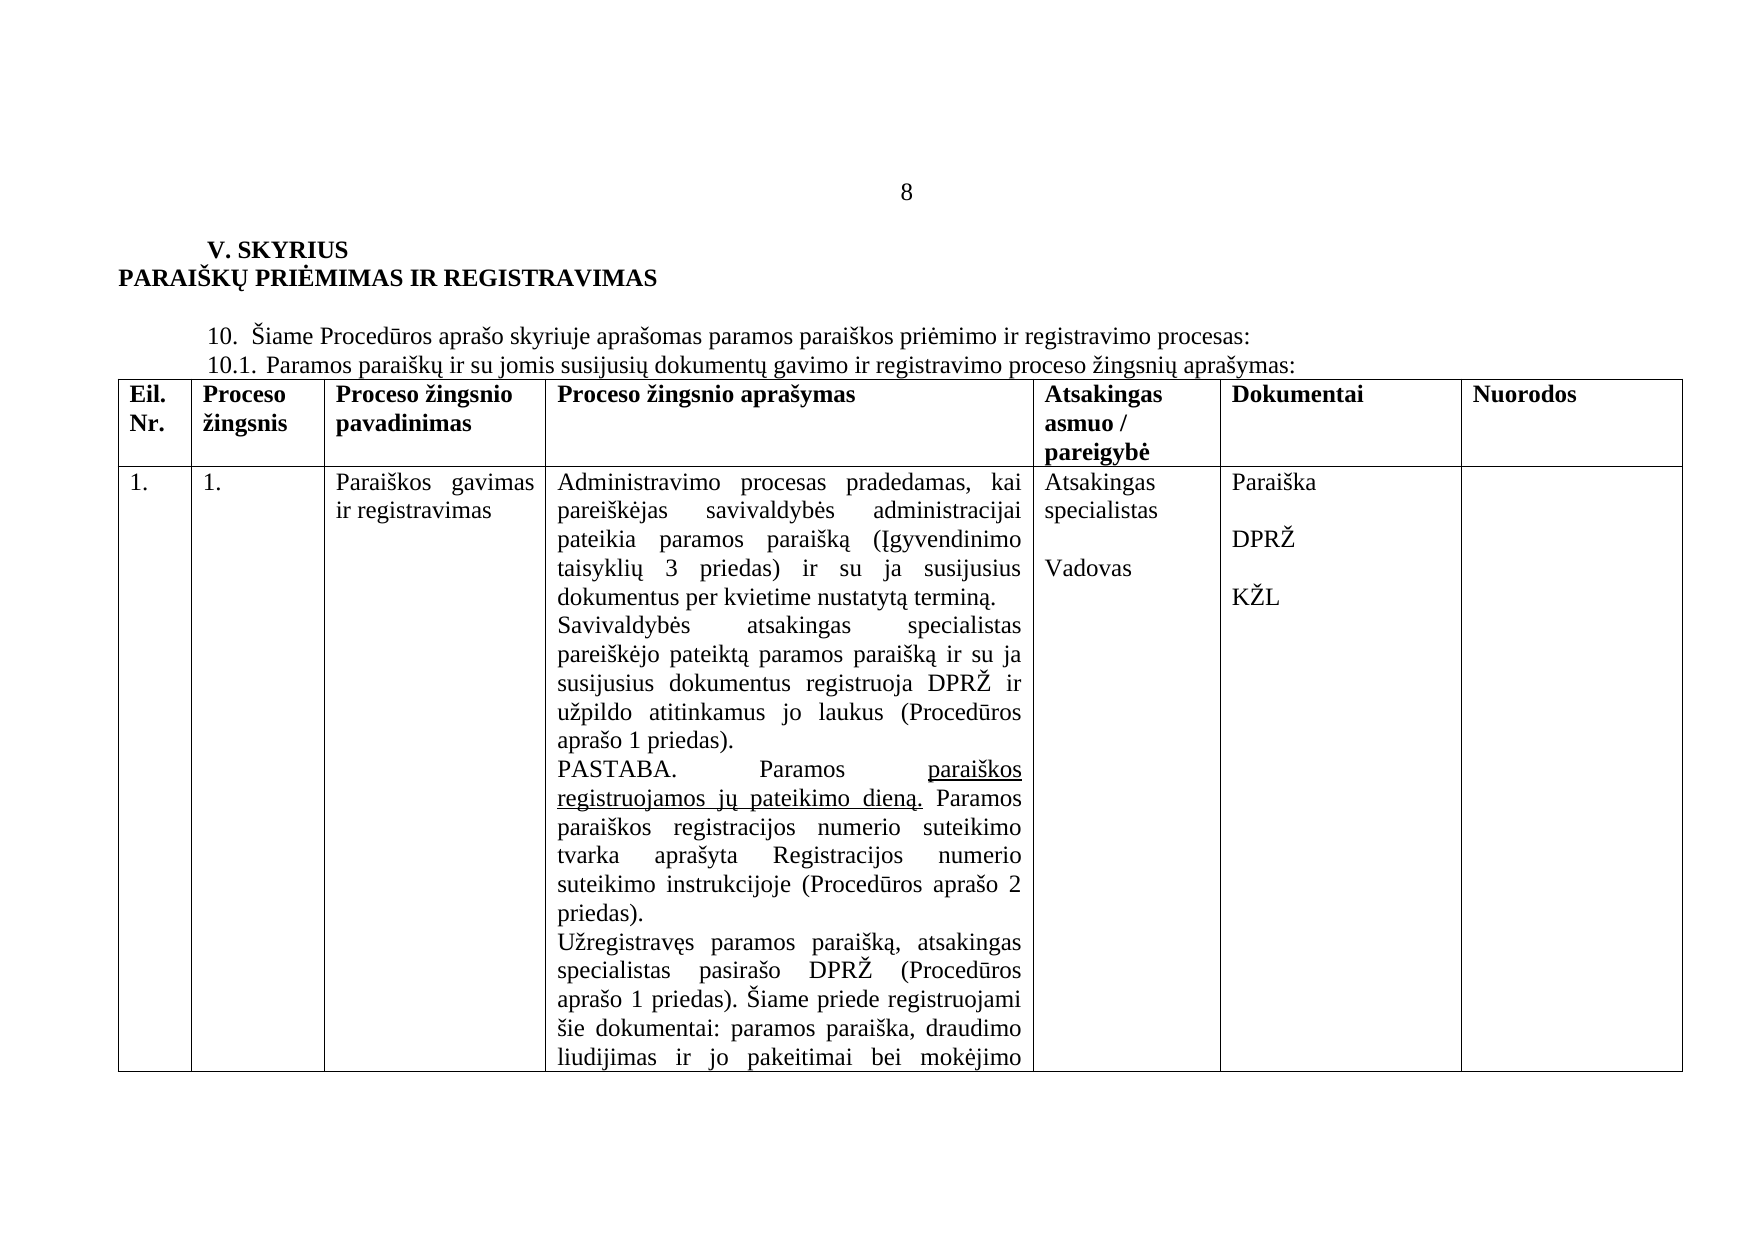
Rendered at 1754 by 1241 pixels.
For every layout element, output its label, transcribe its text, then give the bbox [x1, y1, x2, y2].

table_cell Administravimo procesas pradedamas, kai pareiškėjas savivaldybės administracijai pateikia paramos paraišką (Įgyvendinimo taisyklių 3 priedas) ir su ja susijusius dokumentus per kvietime nustatytą terminą. Savivaldybės atsakingas specialistas pareiškėjo pateiktą paramos paraišką ir su ja susijusius dokumentus registruoja DPRŽ ir užpildo atitinkamus jo laukus (Procedūros aprašo 1 priedas). PASTABA. Paramos paraiškos registruojamos jų pateikimo dieną. Paramos paraiškos registracijos numerio suteikimo tvarka aprašyta Registracijos numerio suteikimo instrukcijoje (Procedūros aprašo 2 priedas). Užregistravęs paramos paraišką, atsakingas specialistas pasirašo DPRŽ (Procedūros aprašo 1 priedas). Šiame priede registruojami šie dokumentai: paramos paraiška, draudimo liudijimas ir jo pakeitimai bei mokėjimo [546, 467, 1033, 1071]
table_header Proceso žingsnio pavadinimas [325, 380, 545, 466]
table_cell 1. [192, 467, 324, 1071]
text 10.1. Paramos paraiškų ir su jomis susijusių dokumentų gavimo ir registravimo proceso žingsnių aprašymas: [118, 350, 1695, 378]
table_header Eil. Nr. [119, 380, 191, 466]
table_cell Paraiška DPRŽ KŽL [1221, 467, 1461, 1071]
table_header Proceso žingsnis [192, 380, 324, 466]
table_header Dokumentai [1221, 380, 1461, 466]
table_cell Atsakingas specialistas Vadovas [1034, 467, 1220, 1071]
table_cell Paraiškos gavimas ir registravimas [325, 467, 545, 1071]
table_header Proceso žingsnio aprašymas [546, 380, 1033, 466]
table_cell [1462, 467, 1682, 1071]
text V. SKYRIUS [118, 235, 1695, 263]
table_header Atsakingas asmuo / pareigybė [1034, 380, 1220, 466]
text PARAIŠKŲ PRIĖMIMAS IR REGISTRAVIMAS [118, 263, 1695, 292]
table_cell 1. [119, 467, 191, 1071]
table_header Nuorodos [1462, 380, 1682, 466]
text 10. Šiame Procedūros aprašo skyriuje aprašomas paramos paraiškos priėmimo ir registravimo procesas: [118, 321, 1695, 350]
